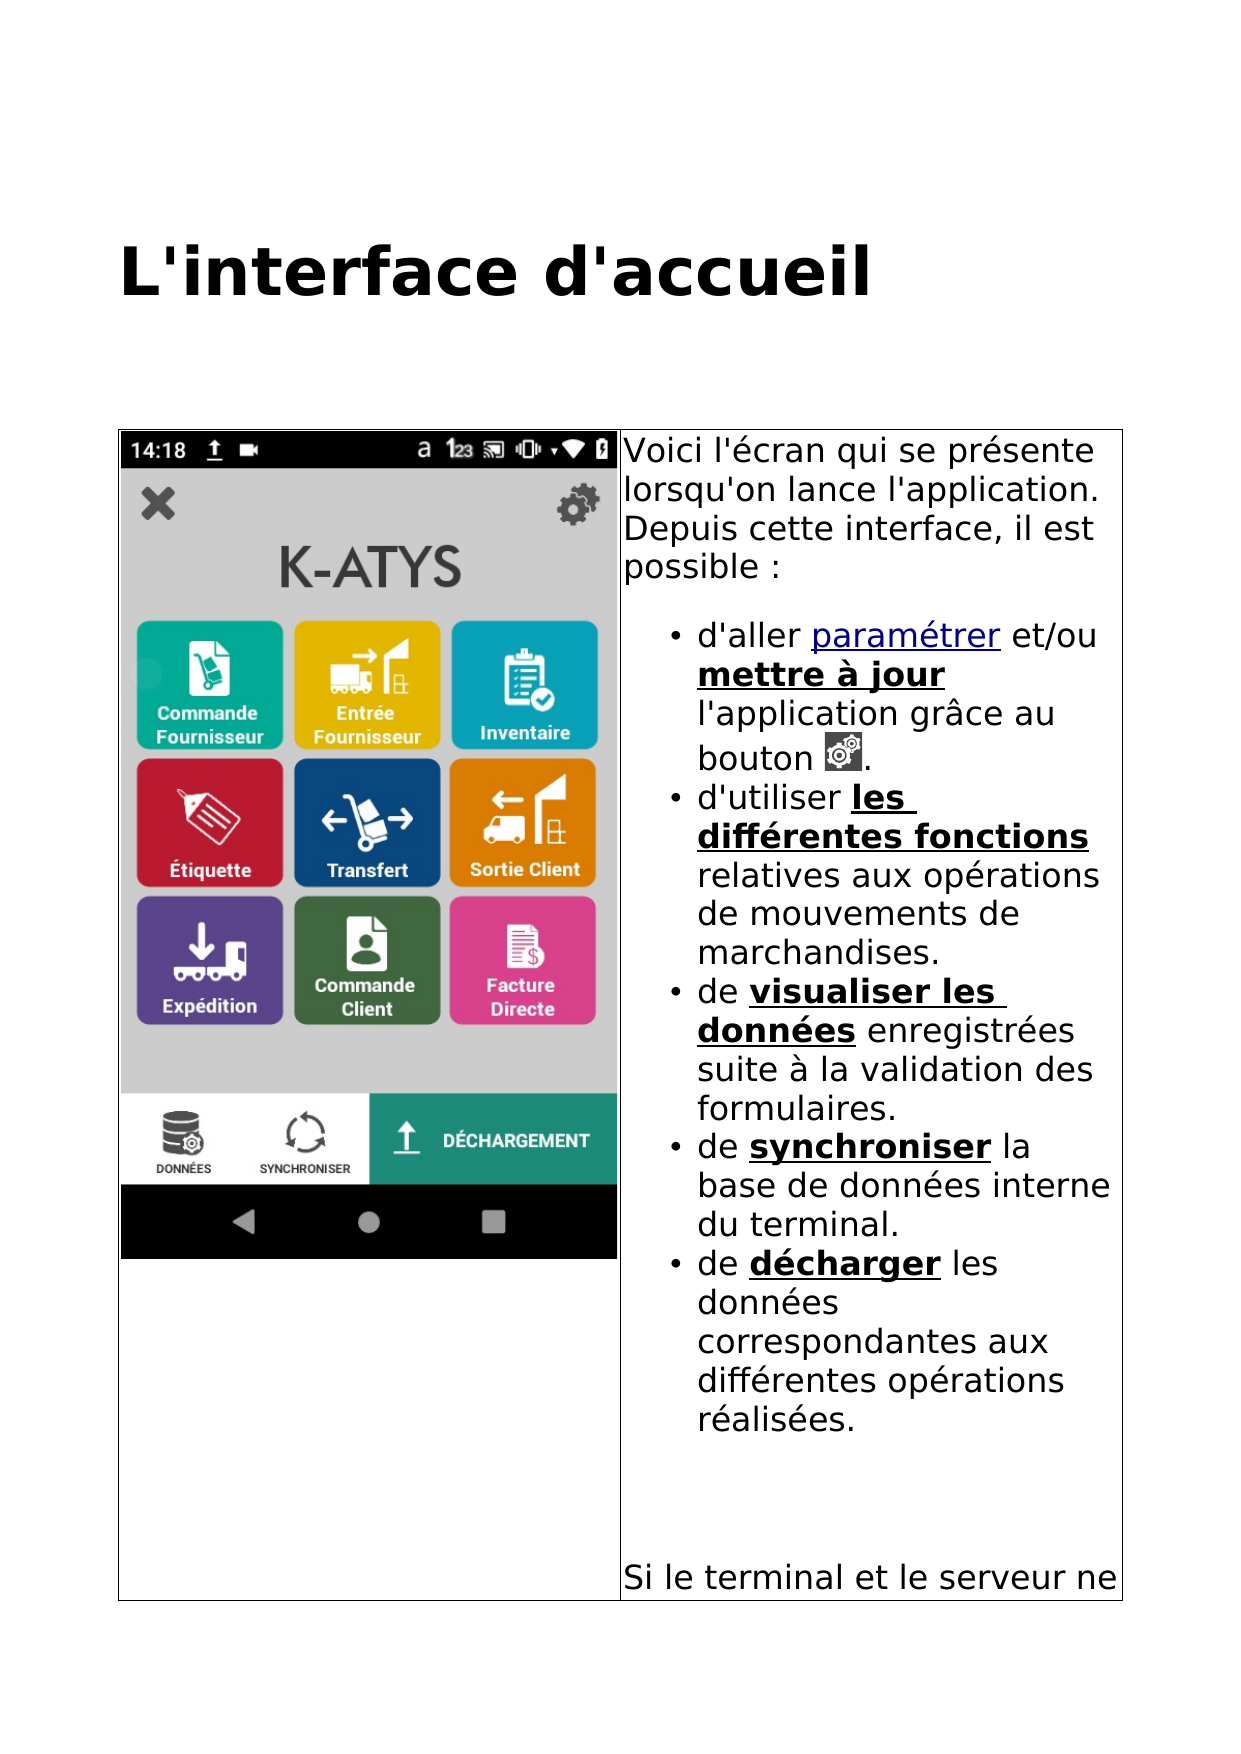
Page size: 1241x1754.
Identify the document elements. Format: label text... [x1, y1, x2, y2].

subtitle L'interface d'accueil [118, 233, 1122, 311]
table_header [119, 430, 620, 1600]
table_header Voici l'écran qui se présente lorsqu'on lance l'application. Depuis cette interface, il est possible : d'aller paramétrer et/ou mettre à jour l'application grâce au bouton . d'utiliser les différentes fonctions relatives aux opérations de mouvements de marchandises. de visualiser les données enregistrées suite à la validation des formulaires. de synchroniser la base de données interne du terminal. de décharger les données correspondantes aux différentes opérations réalisées. Si le terminal et le serveur ne [621, 430, 1122, 1600]
text [118, 118, 1122, 196]
picture [121, 431, 618, 1259]
picture [824, 732, 863, 771]
